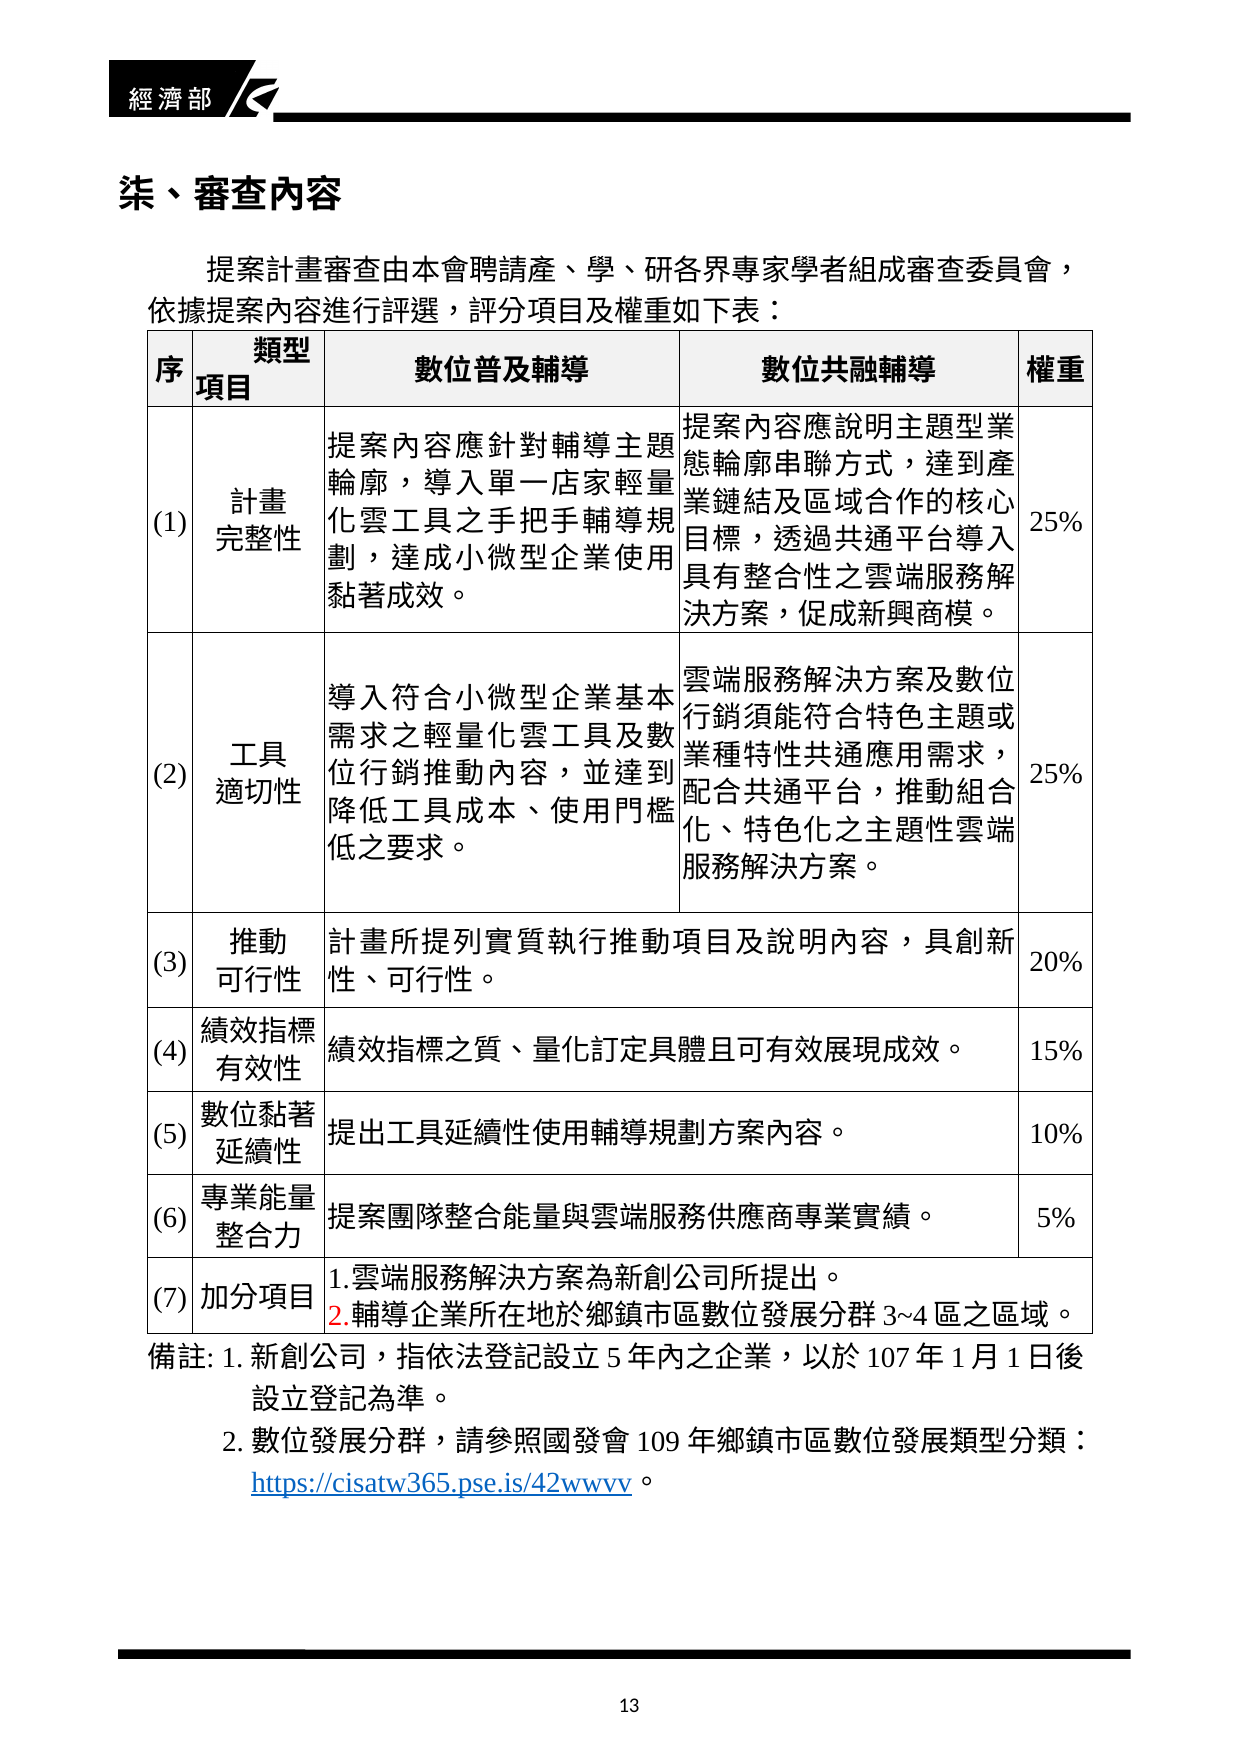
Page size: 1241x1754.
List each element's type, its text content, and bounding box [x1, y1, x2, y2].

table_cell 工具 適切性 [193, 633, 324, 912]
text 備註: 1. 新創公司，指依法登記設立5年內之企業，以於107年1月1日後設立登記為準。 [148, 1334, 1108, 1418]
table_cell 25% [1019, 407, 1092, 632]
table_cell [148, 1258, 192, 1333]
text 提案計畫審查由本會聘請產、學、研各界專家學者組成審查委員會，依據提案內容進行評選，評分項目及權重如下表： [148, 247, 1107, 330]
table_cell 15% [1019, 1008, 1092, 1091]
table_cell 提案內容應針對輔導主題輪廓，導入單一店家輕量化雲工具之手把手輔導規劃，達成小微型企業使用黏著成效。 [325, 407, 679, 632]
table_cell [148, 407, 192, 632]
list 2. 數位發展分群，請參照國發會109 年鄉鎮市區數位發展類型分類：https://cisatw365.pse.is/42wwvv。 [222, 1418, 1122, 1501]
table_cell 計畫 完整性 [193, 407, 324, 632]
table_cell 專業能量 整合力 [193, 1175, 324, 1257]
table_cell 5% [1019, 1175, 1092, 1257]
table_cell 雲端服務解決方案及數位行銷須能符合特色主題或業種特性共通應用需求，配合共通平台，推動組合化、特色化之主題性雲端服務解決方案。 [680, 633, 1018, 912]
table_cell 提案內容應說明主題型業態輪廓串聯方式，達到產業鏈結及區域合作的核心目標，透過共通平台導入具有整合性之雲端服務解決方案，促成新興商模。 [680, 407, 1018, 632]
table_cell [148, 1008, 192, 1091]
table_cell 推動 可行性 [193, 913, 324, 1007]
table_header 類型 項目 [193, 331, 324, 406]
table_cell [148, 633, 192, 912]
table_header 數位普及輔導 [325, 331, 679, 406]
table_cell 提出工具延續性使用輔導規劃方案內容。 [325, 1092, 1018, 1174]
table_cell [148, 1175, 192, 1257]
table_cell 25% [1019, 633, 1092, 912]
table_cell 績效指標 有效性 [193, 1008, 324, 1091]
table_cell [148, 913, 192, 1007]
picture [109, 60, 279, 117]
table_header 數位共融輔導 [680, 331, 1018, 406]
table_cell 績效指標之質、量化訂定具體且可有效展現成效。 [325, 1008, 1018, 1091]
table_header 序 [148, 331, 192, 406]
table_cell 計畫所提列實質執行推動項目及說明內容，具創新性、可行性。 [325, 913, 1018, 1007]
table_header 權重 [1019, 331, 1092, 406]
table_cell [148, 1092, 192, 1174]
table_cell 數位黏著 延續性 [193, 1092, 324, 1174]
table_cell 加分項目 [193, 1258, 324, 1333]
table_cell 20% [1019, 913, 1092, 1007]
table_cell 導入符合小微型企業基本需求之輕量化雲工具及數位行銷推動內容，並達到降低工具成本、使用門檻低之要求。 [325, 633, 679, 912]
subtitle 柒、審查內容 [118, 153, 1122, 228]
table_cell 雲端服務解決方案為新創公司所提出。 輔導企業所在地於鄉鎮市區數位發展分群3~4區之區域。 [325, 1258, 1092, 1333]
table_cell 10% [1019, 1092, 1092, 1174]
table_cell 提案團隊整合能量與雲端服務供應商專業實績。 [325, 1175, 1018, 1257]
